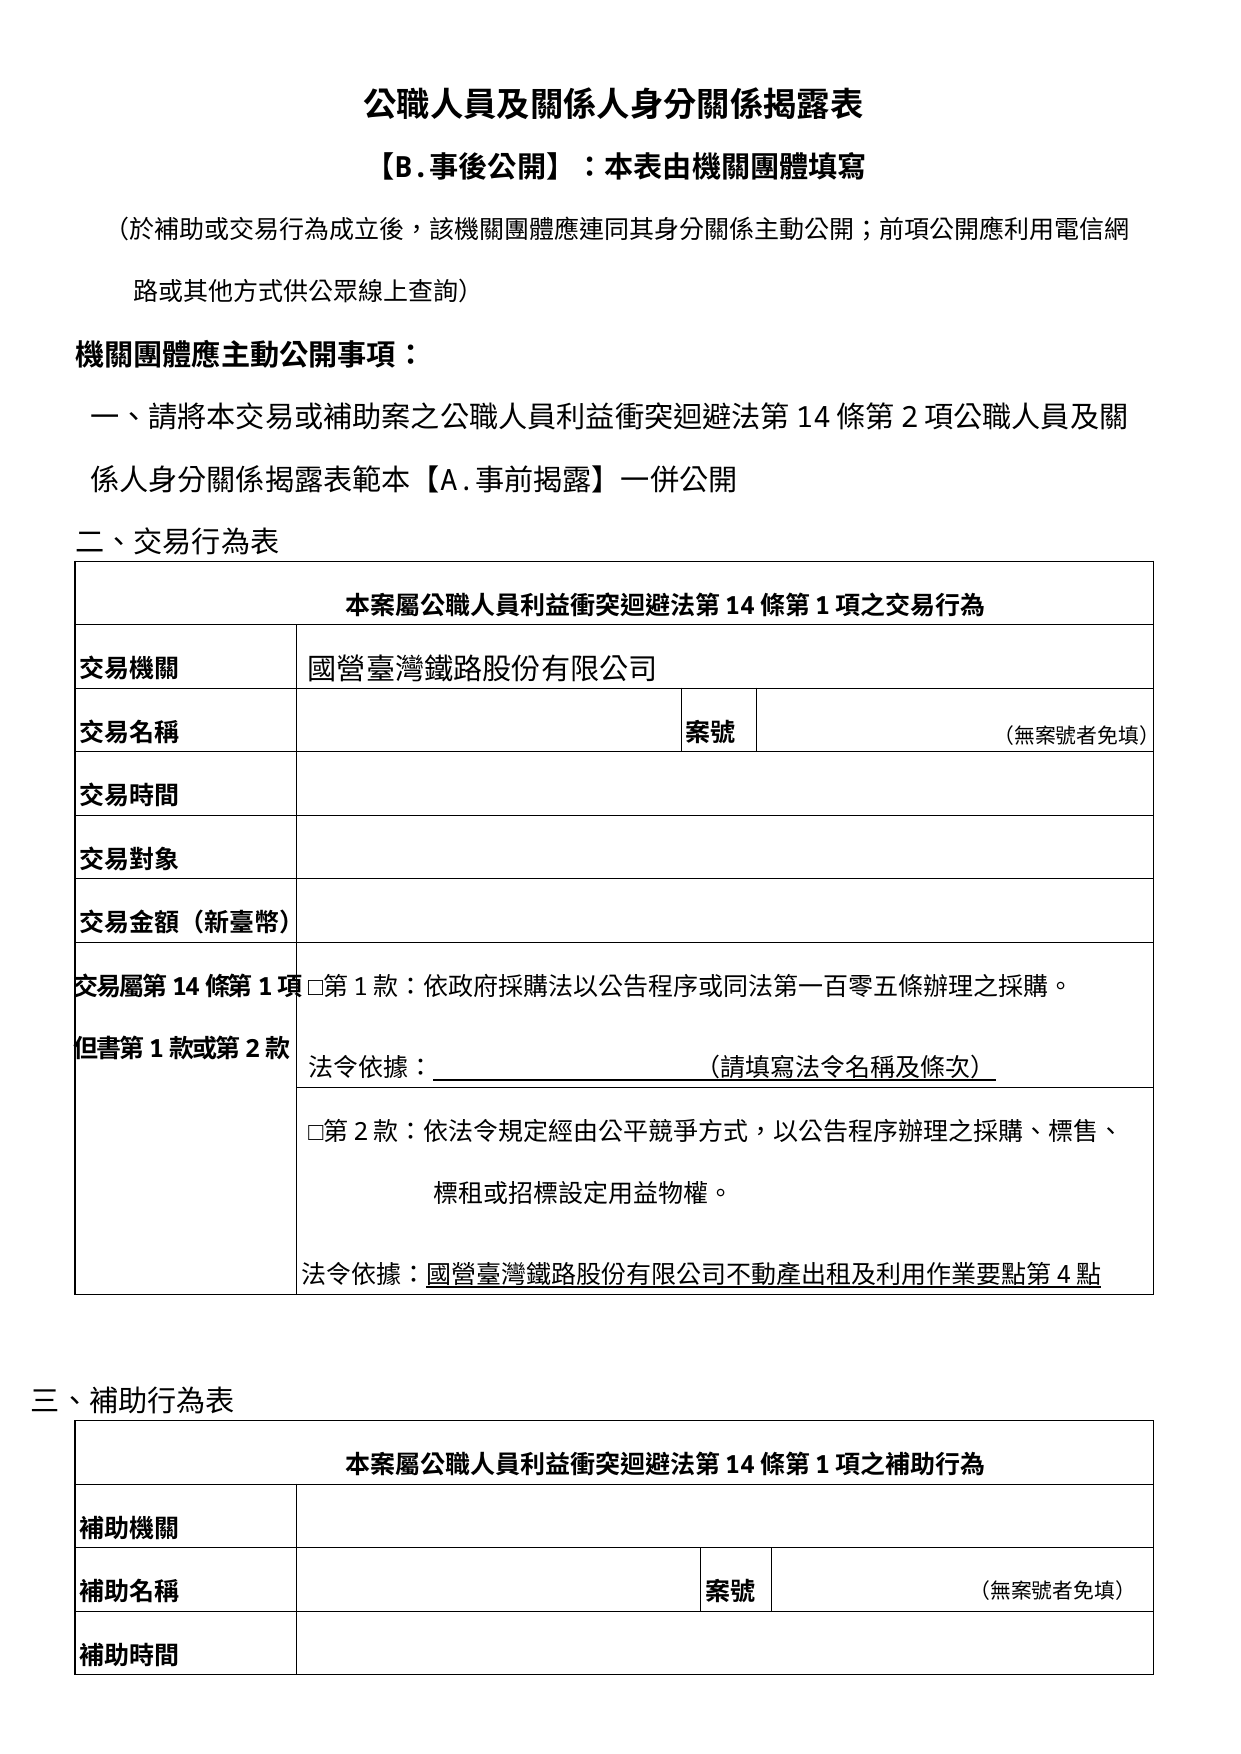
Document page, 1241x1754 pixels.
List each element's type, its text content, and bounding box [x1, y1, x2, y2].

table_cell 交易對象 [76, 816, 296, 878]
table_cell 案號 [682, 689, 756, 751]
table_cell □第1款：依政府採購法以公告程序或同法第一百零五條辦理之採購。 法令依據： （請填寫法令名稱及條次） [297, 943, 1153, 1087]
text 二、交易行為表 [75, 498, 1240, 561]
table_cell 交易機關 [76, 625, 296, 688]
table_cell 補助時間 [76, 1612, 296, 1674]
text 【B.事後公開】：本表由機關團體填寫 [0, 123, 1240, 186]
table_cell 交易時間 [76, 752, 296, 815]
text 機關團體應主動公開事項： [75, 311, 1152, 373]
table_cell [297, 689, 681, 751]
table_cell 補助機關 [76, 1485, 296, 1547]
table_cell [297, 1548, 700, 1611]
text 三、補助行為表 [30, 1357, 1240, 1420]
table_cell [297, 1612, 1153, 1674]
table_header 本案屬公職人員利益衝突迴避法第14條第1項之補助行為 [76, 1421, 1153, 1483]
table_cell （無案號者免填） [757, 689, 1153, 751]
text 公職人員及關係人身分關係揭露表 [75, 61, 1152, 123]
table_cell 案號 [701, 1548, 771, 1611]
table_cell [297, 816, 1153, 878]
table_cell （無案號者免填） [772, 1548, 1153, 1611]
table_cell 交易金額（新臺幣） [76, 879, 296, 942]
table_cell [297, 752, 1153, 815]
table_cell 國營臺灣鐵路股份有限公司 [297, 625, 1153, 688]
text （於補助或交易行為成立後，該機關團體應連同其身分關係主動公開；前項公開應利用電信網路或其他方式供公眾線上查詢） [104, 186, 1152, 311]
table_cell [297, 879, 1153, 942]
table_cell □第2款：依法令規定經由公平競爭方式，以公告程序辦理之採購、標售、 標租或招標設定用益物權。 法令依據：國營臺灣鐵路股份有限公司不動產出租及利用作業要點第4點 [297, 1088, 1153, 1294]
table_cell 交易名稱 [76, 689, 296, 751]
table_header 本案屬公職人員利益衝突迴避法第14條第1項之交易行為 [76, 562, 1153, 624]
text 一、請將本交易或補助案之公職人員利益衝突迴避法第14條第2項公職人員及關係人身分關係揭露表範本【A.事前揭露】一併公開 [31, 373, 1152, 498]
table_cell 交易屬第14條第1項 但書第1款或第2款 [76, 943, 296, 1294]
table_cell 補助名稱 [76, 1548, 296, 1611]
table_cell [297, 1485, 1153, 1547]
